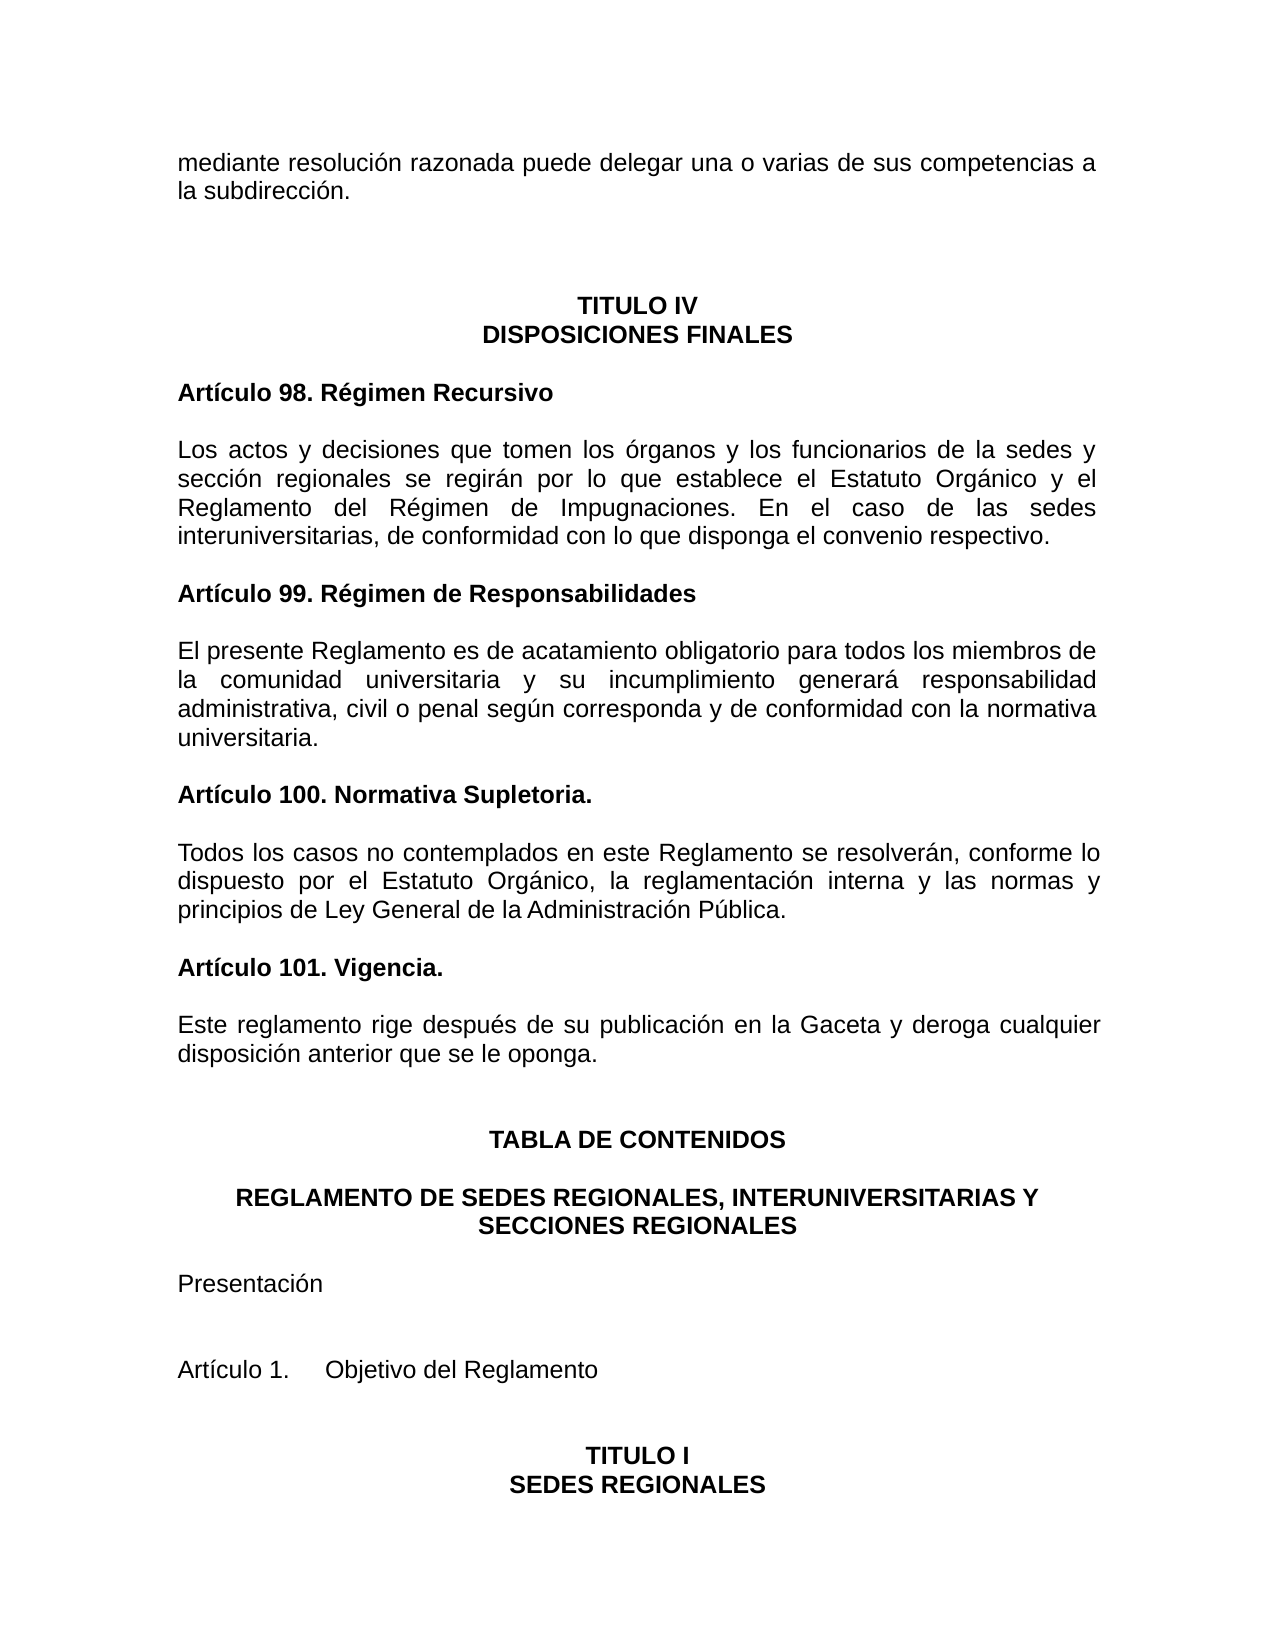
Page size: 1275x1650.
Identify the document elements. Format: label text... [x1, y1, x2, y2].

text TITULO IV [177, 291, 1098, 320]
text TITULO I [177, 1441, 1098, 1470]
text Presentación [177, 1269, 1098, 1298]
text Artículo 1. Objetivo del Reglamento [177, 1355, 1098, 1384]
text TABLA DE CONTENIDOS [177, 1125, 1098, 1154]
text Los actos y decisiones que tomen los órganos y los funcionarios de la sedes y sección regionales se regirán por lo que establece el Estatuto Orgánico y el Reglamento del Régimen de Impugnaciones. En el caso de las sedes interuniversitarias, de conformidad con lo que disponga el convenio respectivo. [177, 435, 1098, 550]
text DISPOSICIONES FINALES [177, 320, 1098, 349]
text mediante resolución razonada puede delegar una o varias de sus competencias a la subdirección. [177, 148, 1098, 205]
text REGLAMENTO DE SEDES REGIONALES, INTERUNIVERSITARIAS Y SECCIONES REGIONALES [177, 1183, 1098, 1240]
text SEDES REGIONALES [177, 1470, 1098, 1499]
text Artículo 101. Vigencia. [177, 953, 1102, 981]
text Este reglamento rige después de su publicación en la Gaceta y deroga cualquier disposición anterior que se le oponga. [177, 1010, 1102, 1068]
text Artículo 98. Régimen Recursivo [177, 378, 1098, 406]
text Artículo 99. Régimen de Responsabilidades [177, 579, 1098, 608]
text El presente Reglamento es de acatamiento obligatorio para todos los miembros de la comunidad universitaria y su incumplimiento generará responsabilidad administrativa, civil o penal según corresponda y de conformidad con la normativa universitaria. [177, 636, 1098, 751]
text Todos los casos no contemplados en este Reglamento se resolverán, conforme lo dispuesto por el Estatuto Orgánico, la reglamentación interna y las normas y principios de Ley General de la Administración Pública. [177, 838, 1102, 924]
text Artículo 100. Normativa Supletoria. [177, 780, 1102, 809]
